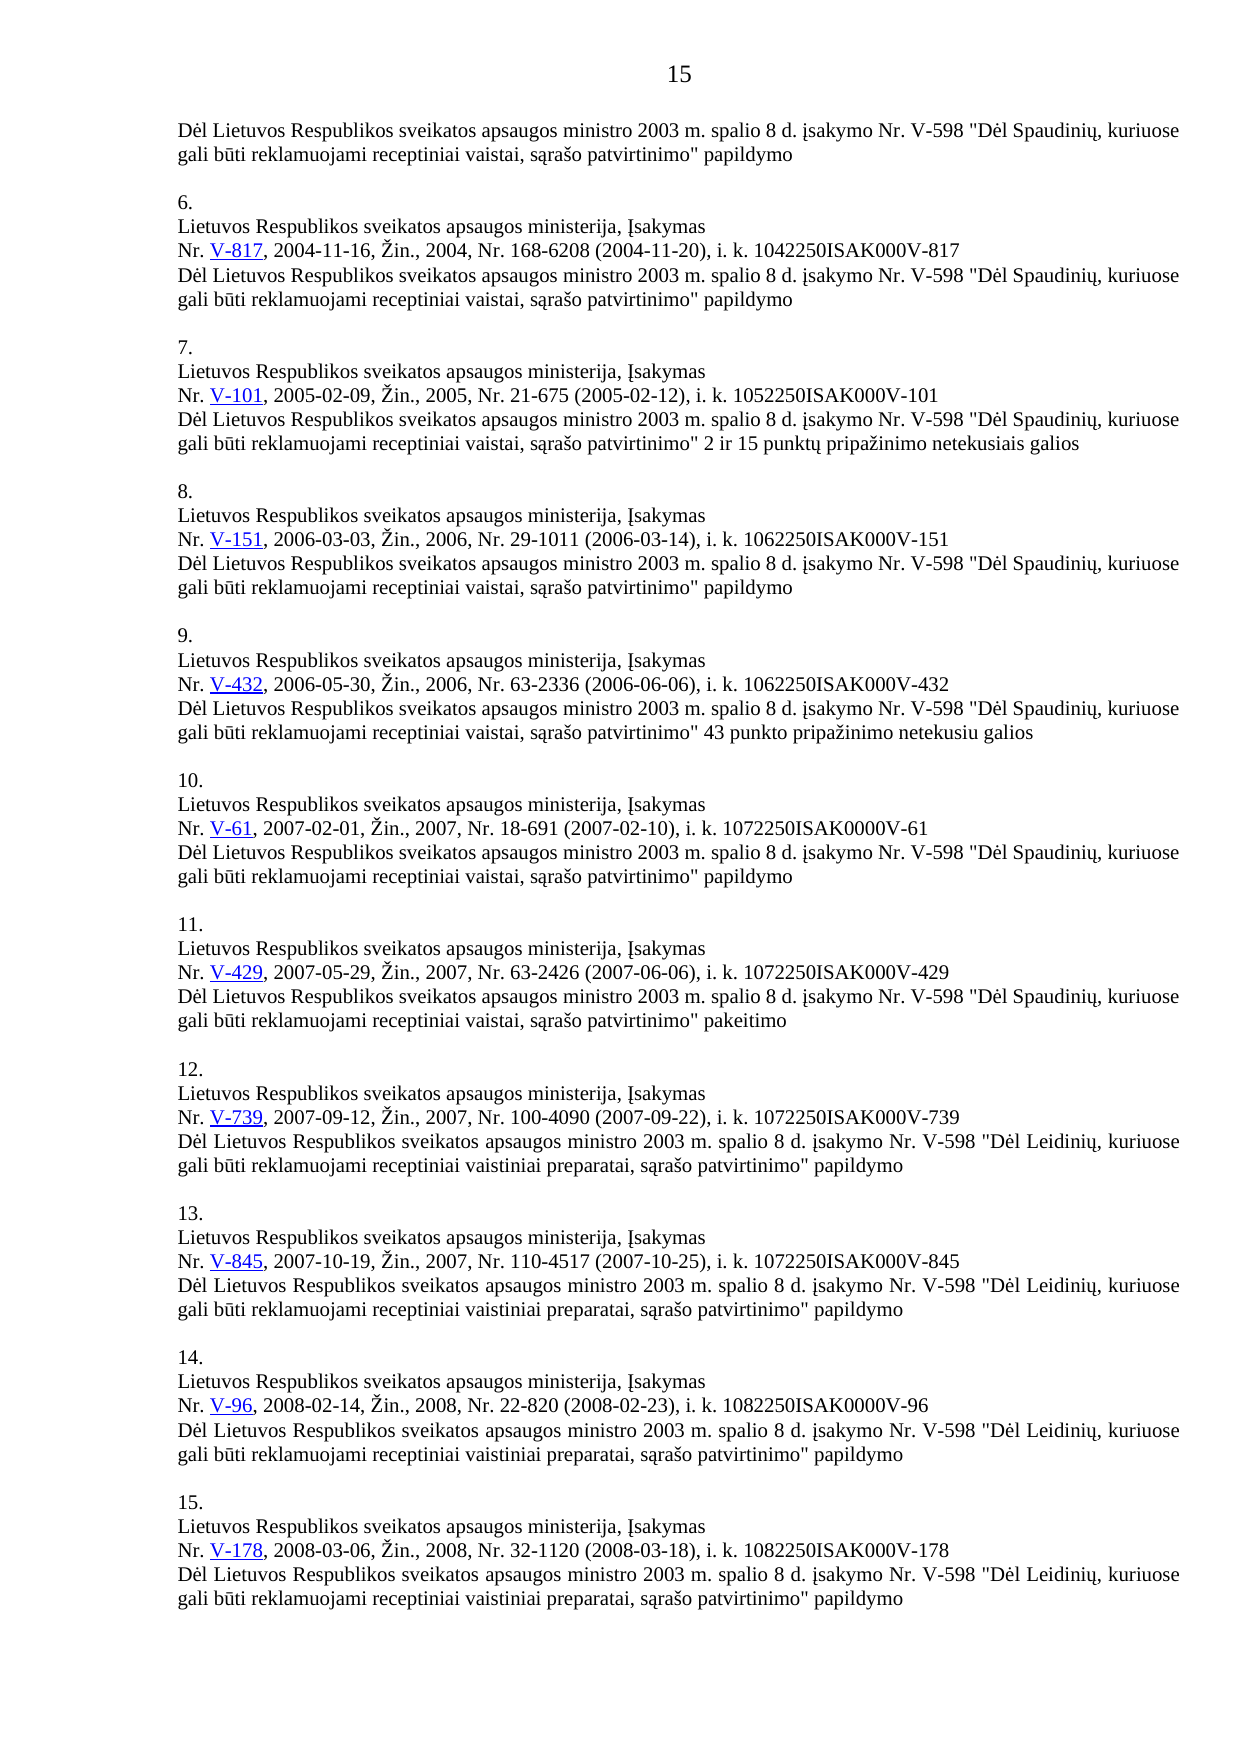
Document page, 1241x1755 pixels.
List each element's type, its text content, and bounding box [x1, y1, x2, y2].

text Lietuvos Respublikos sveikatos apsaugos ministerija, Įsakymas [177, 1081, 1181, 1105]
text Nr. V-61, 2007-02-01, Žin., 2007, Nr. 18-691 (2007-02-10), i. k. 1072250ISAK0000V-61 [177, 816, 1181, 840]
text Nr. V-178, 2008-03-06, Žin., 2008, Nr. 32-1120 (2008-03-18), i. k. 1082250ISAK000V-178 [177, 1538, 1181, 1562]
text Lietuvos Respublikos sveikatos apsaugos ministerija, Įsakymas [177, 359, 1181, 383]
text Lietuvos Respublikos sveikatos apsaugos ministerija, Įsakymas [177, 1514, 1181, 1538]
text Dėl Lietuvos Respublikos sveikatos apsaugos ministro 2003 m. spalio 8 d. įsakymo Nr. V-598 "Dėl Leidinių, kuriuose gali būti reklamuojami receptiniai vaistiniai preparatai, sąrašo patvirtinimo" papildymo [177, 1417, 1181, 1466]
text Lietuvos Respublikos sveikatos apsaugos ministerija, Įsakymas [177, 792, 1181, 816]
text 15. [177, 1490, 1181, 1514]
text Lietuvos Respublikos sveikatos apsaugos ministerija, Įsakymas [177, 936, 1181, 960]
text Nr. V-101, 2005-02-09, Žin., 2005, Nr. 21-675 (2005-02-12), i. k. 1052250ISAK000V-101 [177, 383, 1181, 407]
text Dėl Lietuvos Respublikos sveikatos apsaugos ministro 2003 m. spalio 8 d. įsakymo Nr. V-598 "Dėl Spaudinių, kuriuose gali būti reklamuojami receptiniai vaistai, sąrašo patvirtinimo" papildymo [177, 118, 1181, 166]
text Dėl Lietuvos Respublikos sveikatos apsaugos ministro 2003 m. spalio 8 d. įsakymo Nr. V-598 "Dėl Spaudinių, kuriuose gali būti reklamuojami receptiniai vaistai, sąrašo patvirtinimo" 43 punkto pripažinimo netekusiu galios [177, 696, 1181, 744]
text Nr. V-432, 2006-05-30, Žin., 2006, Nr. 63-2336 (2006-06-06), i. k. 1062250ISAK000V-432 [177, 672, 1181, 696]
text Nr. V-739, 2007-09-12, Žin., 2007, Nr. 100-4090 (2007-09-22), i. k. 1072250ISAK000V-739 [177, 1105, 1181, 1129]
text Dėl Lietuvos Respublikos sveikatos apsaugos ministro 2003 m. spalio 8 d. įsakymo Nr. V-598 "Dėl Spaudinių, kuriuose gali būti reklamuojami receptiniai vaistai, sąrašo patvirtinimo" 2 ir 15 punktų pripažinimo netekusiais galios [177, 407, 1181, 455]
text 11. [177, 912, 1181, 936]
text 6. [177, 190, 1181, 214]
text Dėl Lietuvos Respublikos sveikatos apsaugos ministro 2003 m. spalio 8 d. įsakymo Nr. V-598 "Dėl Spaudinių, kuriuose gali būti reklamuojami receptiniai vaistai, sąrašo patvirtinimo" papildymo [177, 551, 1181, 599]
text 7. [177, 335, 1181, 359]
text Dėl Lietuvos Respublikos sveikatos apsaugos ministro 2003 m. spalio 8 d. įsakymo Nr. V-598 "Dėl Spaudinių, kuriuose gali būti reklamuojami receptiniai vaistai, sąrašo patvirtinimo" papildymo [177, 840, 1181, 888]
text 14. [177, 1345, 1181, 1369]
text Lietuvos Respublikos sveikatos apsaugos ministerija, Įsakymas [177, 503, 1181, 527]
text Nr. V-845, 2007-10-19, Žin., 2007, Nr. 110-4517 (2007-10-25), i. k. 1072250ISAK000V-845 [177, 1249, 1181, 1273]
text Dėl Lietuvos Respublikos sveikatos apsaugos ministro 2003 m. spalio 8 d. įsakymo Nr. V-598 "Dėl Leidinių, kuriuose gali būti reklamuojami receptiniai vaistiniai preparatai, sąrašo patvirtinimo" papildymo [177, 1562, 1181, 1610]
text Nr. V-96, 2008-02-14, Žin., 2008, Nr. 22-820 (2008-02-23), i. k. 1082250ISAK0000V-96 [177, 1393, 1181, 1417]
text 13. [177, 1201, 1181, 1225]
text Dėl Lietuvos Respublikos sveikatos apsaugos ministro 2003 m. spalio 8 d. įsakymo Nr. V-598 "Dėl Leidinių, kuriuose gali būti reklamuojami receptiniai vaistiniai preparatai, sąrašo patvirtinimo" papildymo [177, 1129, 1181, 1177]
text Lietuvos Respublikos sveikatos apsaugos ministerija, Įsakymas [177, 1369, 1181, 1393]
text Dėl Lietuvos Respublikos sveikatos apsaugos ministro 2003 m. spalio 8 d. įsakymo Nr. V-598 "Dėl Leidinių, kuriuose gali būti reklamuojami receptiniai vaistiniai preparatai, sąrašo patvirtinimo" papildymo [177, 1273, 1181, 1321]
text Lietuvos Respublikos sveikatos apsaugos ministerija, Įsakymas [177, 214, 1181, 238]
text Nr. V-429, 2007-05-29, Žin., 2007, Nr. 63-2426 (2007-06-06), i. k. 1072250ISAK000V-429 [177, 960, 1181, 984]
text 10. [177, 768, 1181, 792]
text Dėl Lietuvos Respublikos sveikatos apsaugos ministro 2003 m. spalio 8 d. įsakymo Nr. V-598 "Dėl Spaudinių, kuriuose gali būti reklamuojami receptiniai vaistai, sąrašo patvirtinimo" pakeitimo [177, 984, 1181, 1032]
text Lietuvos Respublikos sveikatos apsaugos ministerija, Įsakymas [177, 1225, 1181, 1249]
text Lietuvos Respublikos sveikatos apsaugos ministerija, Įsakymas [177, 647, 1181, 672]
text Dėl Lietuvos Respublikos sveikatos apsaugos ministro 2003 m. spalio 8 d. įsakymo Nr. V-598 "Dėl Spaudinių, kuriuose gali būti reklamuojami receptiniai vaistai, sąrašo patvirtinimo" papildymo [177, 262, 1181, 311]
text 8. [177, 479, 1181, 503]
text 12. [177, 1057, 1181, 1081]
text Nr. V-151, 2006-03-03, Žin., 2006, Nr. 29-1011 (2006-03-14), i. k. 1062250ISAK000V-151 [177, 527, 1181, 551]
text Nr. V-817, 2004-11-16, Žin., 2004, Nr. 168-6208 (2004-11-20), i. k. 1042250ISAK000V-817 [177, 238, 1181, 262]
text 9. [177, 623, 1181, 647]
